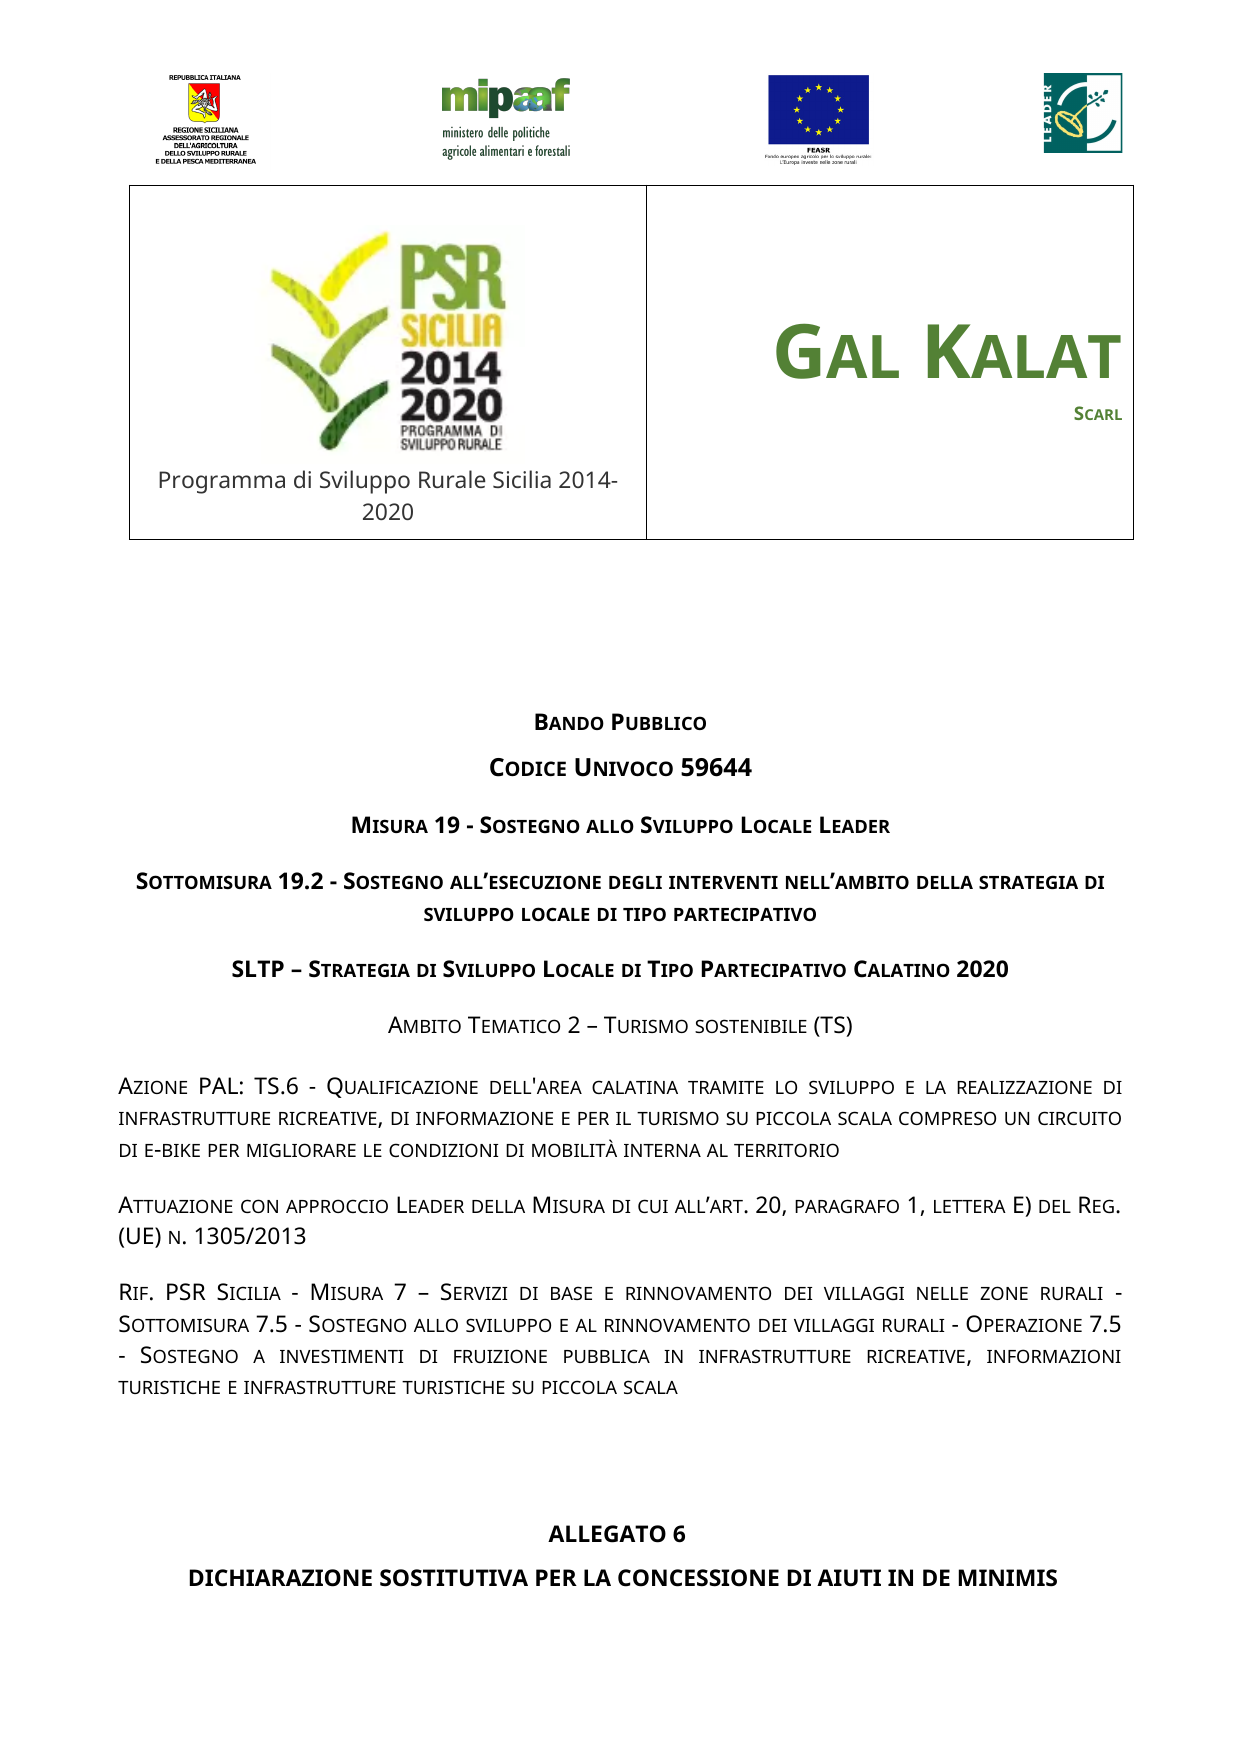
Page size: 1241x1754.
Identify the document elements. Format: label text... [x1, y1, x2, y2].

text Sottomisura 19.2 - Sostegno all’esecuzione degli interventi nell’ambito della strategia di sviluppo locale di tipo partecipativo [118, 865, 1122, 928]
text Rif. PSR Sicilia - Misura 7 – Servizi di base e rinnovamento dei villaggi nelle zone rurali - Sottomisura 7.5 - Sostegno allo sviluppo e al rinnovamento dei villaggi rurali - Operazione 7.5 - Sostegno a investimenti di fruizione pubblica in infrastrutture ricreative, informazioni turistiche e infrastrutture turistiche su piccola scala [118, 1276, 1122, 1401]
text DICHIARAZIONE SOSTITUTIVA PER LA CONCESSIONE DI AIUTI IN DE MINIMIS [118, 1562, 1122, 1593]
text Azione PAL: TS.6 - Qualificazione dell'area calatina tramite lo sviluppo e la realizzazione di infrastrutture ricreative, di informazione e per il turismo su piccola scala compreso un circuito di e-bike per migliorare le condizioni di mobilità interna al territorio [118, 1070, 1122, 1164]
text Attuazione con approccio Leader della Misura di cui all’art. 20, paragrafo 1, lettera E) del Reg. (UE) n. 1305/2013 [118, 1189, 1122, 1251]
text Ambito Tematico 2 – Turismo sostenibile (TS) [118, 1009, 1122, 1040]
text SLTP – Strategia di Sviluppo Locale di Tipo Partecipativo Calatino 2020 [118, 953, 1122, 984]
text Misura 19 - Sostegno allo Sviluppo Locale Leader [118, 809, 1122, 840]
text Bando Pubblico [118, 706, 1122, 737]
text ALLEGATO 6 [118, 1518, 1122, 1549]
text Codice Univoco 59644 [118, 750, 1122, 784]
